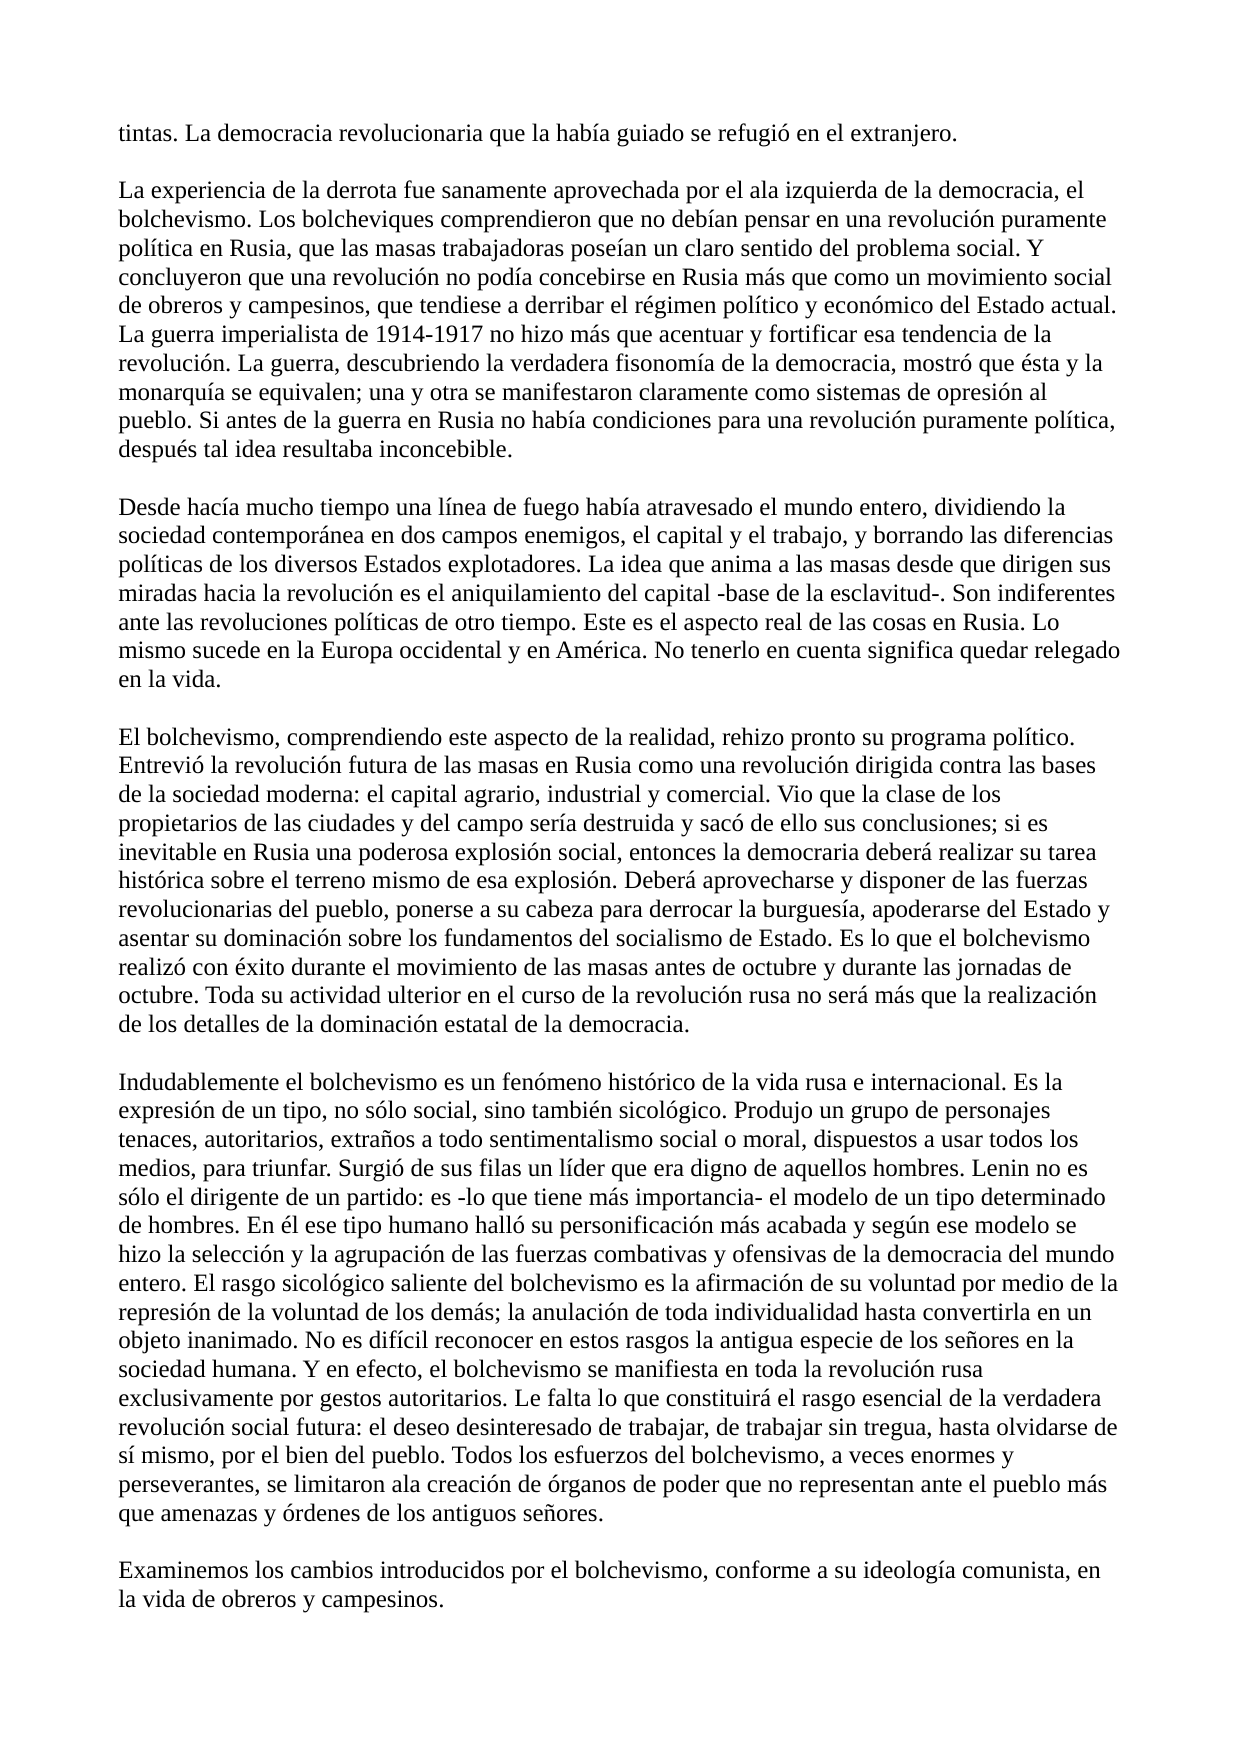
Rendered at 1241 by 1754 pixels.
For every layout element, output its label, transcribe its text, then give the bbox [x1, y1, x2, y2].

text El bolchevismo, comprendiendo este aspecto de la realidad, rehizo pronto su programa político. Entrevió la revolución futura de las masas en Rusia como una revolución dirigida contra las bases de la sociedad moderna: el capital agrario, industrial y comercial. Vio que la clase de los propietarios de las ciudades y del campo sería destruida y sacó de ello sus conclusiones; si es inevitable en Rusia una poderosa explosión social, entonces la democraria deberá realizar su tarea histórica sobre el terreno mismo de esa explosión. Deberá aprovecharse y disponer de las fuerzas revolucionarias del pueblo, ponerse a su cabeza para derrocar la burguesía, apoderarse del Estado y asentar su dominación sobre los fundamentos del socialismo de Estado. Es lo que el bolchevismo realizó con éxito durante el movimiento de las masas antes de octubre y durante las jornadas de octubre. Toda su actividad ulterior en el curso de la revolución rusa no será más que la realización de los detalles de la dominación estatal de la democracia. [118, 722, 1122, 1038]
text Indudablemente el bolchevismo es un fenómeno histórico de la vida rusa e internacional. Es la expresión de un tipo, no sólo social, sino también sicológico. Produjo un grupo de personajes tenaces, autoritarios, extraños a todo sentimentalismo social o moral, dispuestos a usar todos los medios, para triunfar. Surgió de sus filas un líder que era digno de aquellos hombres. Lenin no es sólo el dirigente de un partido: es -lo que tiene más importancia- el modelo de un tipo determinado de hombres. En él ese tipo humano halló su personificación más acabada y según ese modelo se hizo la selección y la agrupación de las fuerzas combativas y ofensivas de la democracia del mundo entero. El rasgo sicológico saliente del bolchevismo es la afirmación de su voluntad por medio de la represión de la voluntad de los demás; la anulación de toda individualidad hasta convertirla en un objeto inanimado. No es difícil reconocer en estos rasgos la antigua especie de los señores en la sociedad humana. Y en efecto, el bolchevismo se manifiesta en toda la revolución rusa exclusivamente por gestos autoritarios. Le falta lo que constituirá el rasgo esencial de la verdadera revolución social futura: el deseo desinteresado de trabajar, de trabajar sin tregua, hasta olvidarse de sí mismo, por el bien del pueblo. Todos los esfuerzos del bolchevismo, a veces enormes y perseverantes, se limitaron ala creación de órganos de poder que no representan ante el pueblo más que amenazas y órdenes de los antiguos señores. [118, 1067, 1122, 1527]
text Desde hacía mucho tiempo una línea de fuego había atravesado el mundo entero, dividiendo la sociedad contemporánea en dos campos enemigos, el capital y el trabajo, y borrando las diferencias políticas de los diversos Estados explotadores. La idea que anima a las masas desde que dirigen sus miradas hacia la revolución es el aniquilamiento del capital -base de la esclavitud-. Son indiferentes ante las revoluciones políticas de otro tiempo. Este es el aspecto real de las cosas en Rusia. Lo mismo sucede en la Europa occidental y en América. No tenerlo en cuenta significa quedar relegado en la vida. [118, 492, 1122, 693]
text La experiencia de la derrota fue sanamente aprovechada por el ala izquierda de la democracia, el bolchevismo. Los bolcheviques comprendieron que no debían pensar en una revolución puramente política en Rusia, que las masas trabajadoras poseían un claro sentido del problema social. Y concluyeron que una revolución no podía concebirse en Rusia más que como un movimiento social de obreros y campesinos, que tendiese a derribar el régimen político y económico del Estado actual. La guerra imperialista de 1914-1917 no hizo más que acentuar y fortificar esa tendencia de la revolución. La guerra, descubriendo la verdadera fisonomía de la democracia, mostró que ésta y la monarquía se equivalen; una y otra se manifestaron claramente como sistemas de opresión al pueblo. Si antes de la guerra en Rusia no había condiciones para una revolución puramente política, después tal idea resultaba inconcebible. [118, 176, 1122, 463]
text Examinemos los cambios introducidos por el bolchevismo, conforme a su ideología comunista, en la vida de obreros y campesinos. [118, 1556, 1122, 1613]
text tintas. La democracia revolucionaria que la había guiado se refugió en el extranjero. [118, 118, 1122, 147]
